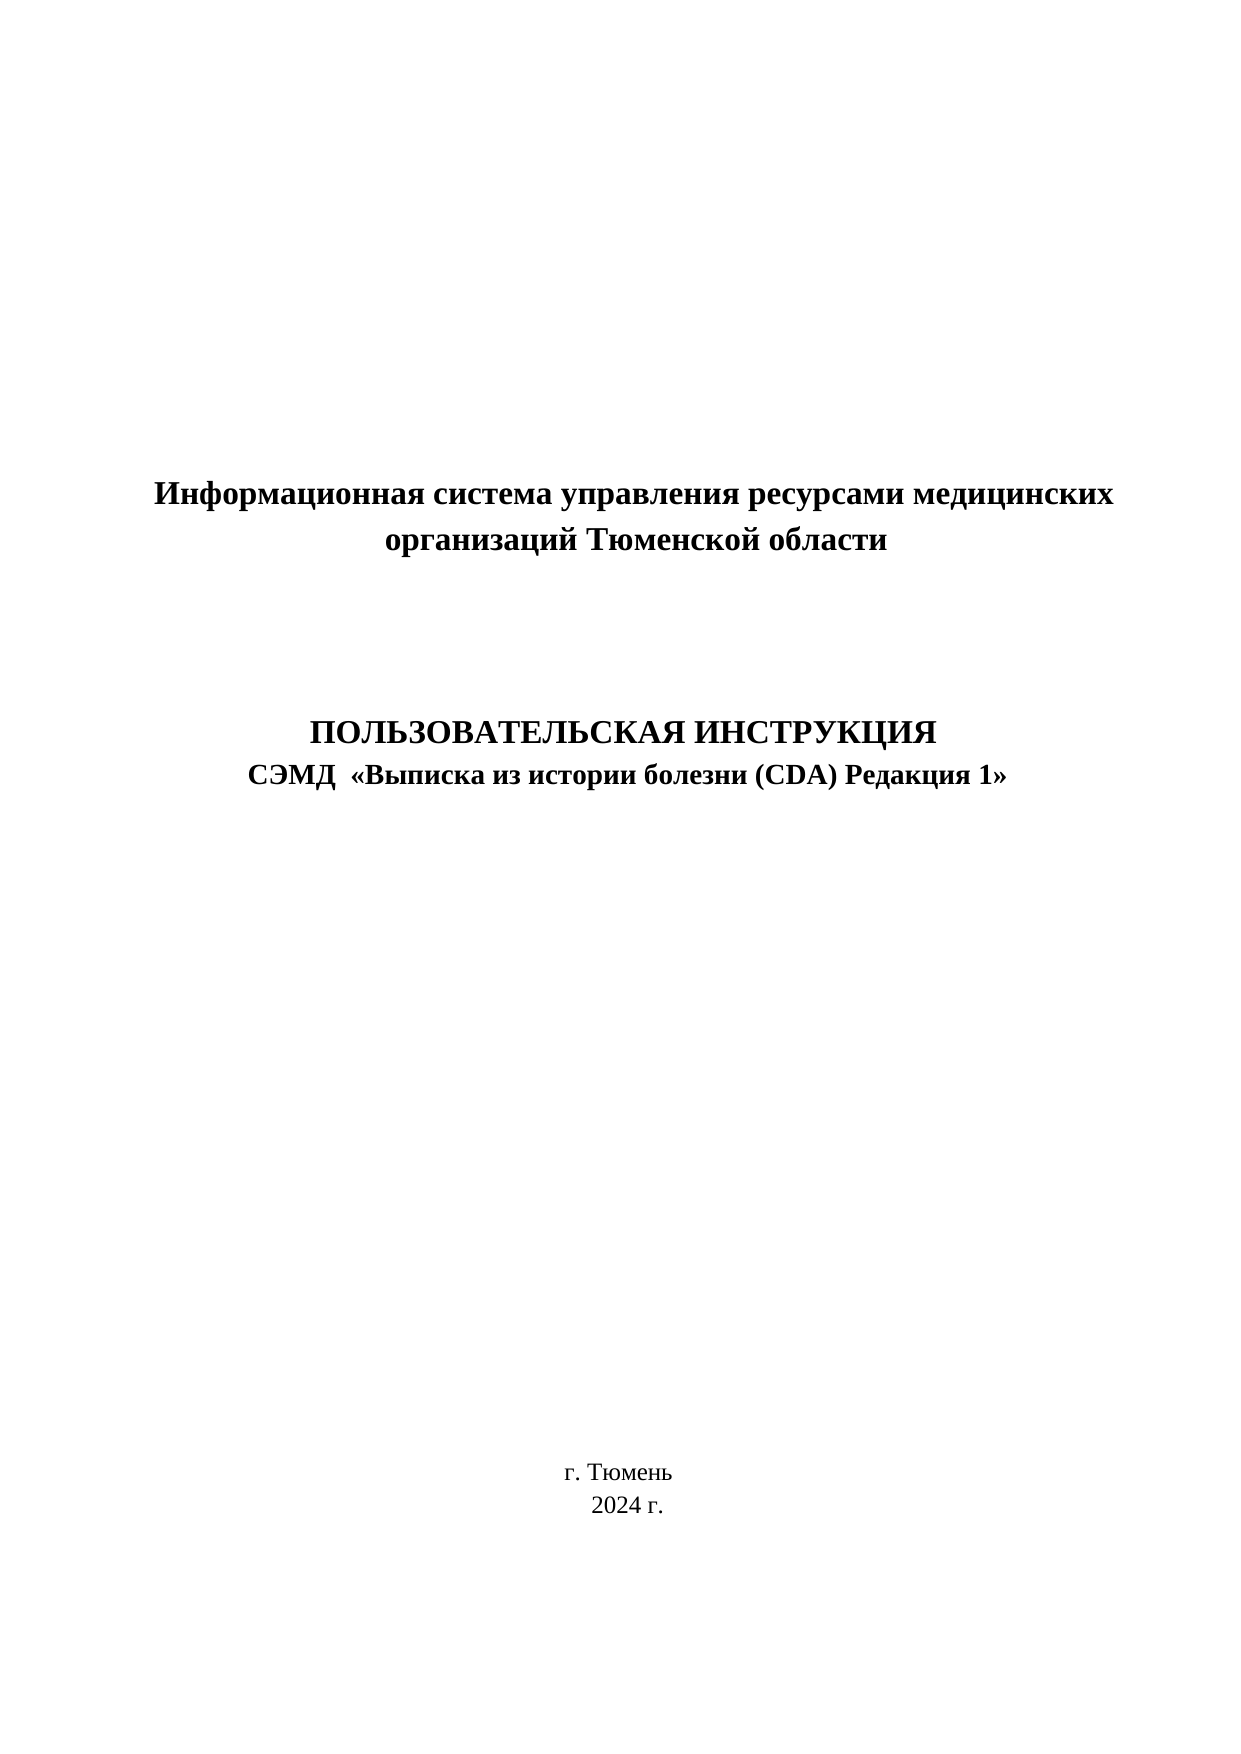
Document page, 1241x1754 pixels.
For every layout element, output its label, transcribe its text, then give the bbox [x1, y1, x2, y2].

text 2024 г. [103, 1490, 1152, 1519]
text ПОЛЬЗОВАТЕЛЬСКАЯ ИНСТРУКЦИЯ [103, 713, 1152, 751]
table_header Информационная система управления ресурсами медицинских организаций Тюменской области [103, 445, 1152, 601]
text г. Тюмень [74, 1457, 1152, 1486]
text СЭМД «Выписка из истории болезни (CDA) Редакция 1» [103, 757, 1152, 790]
